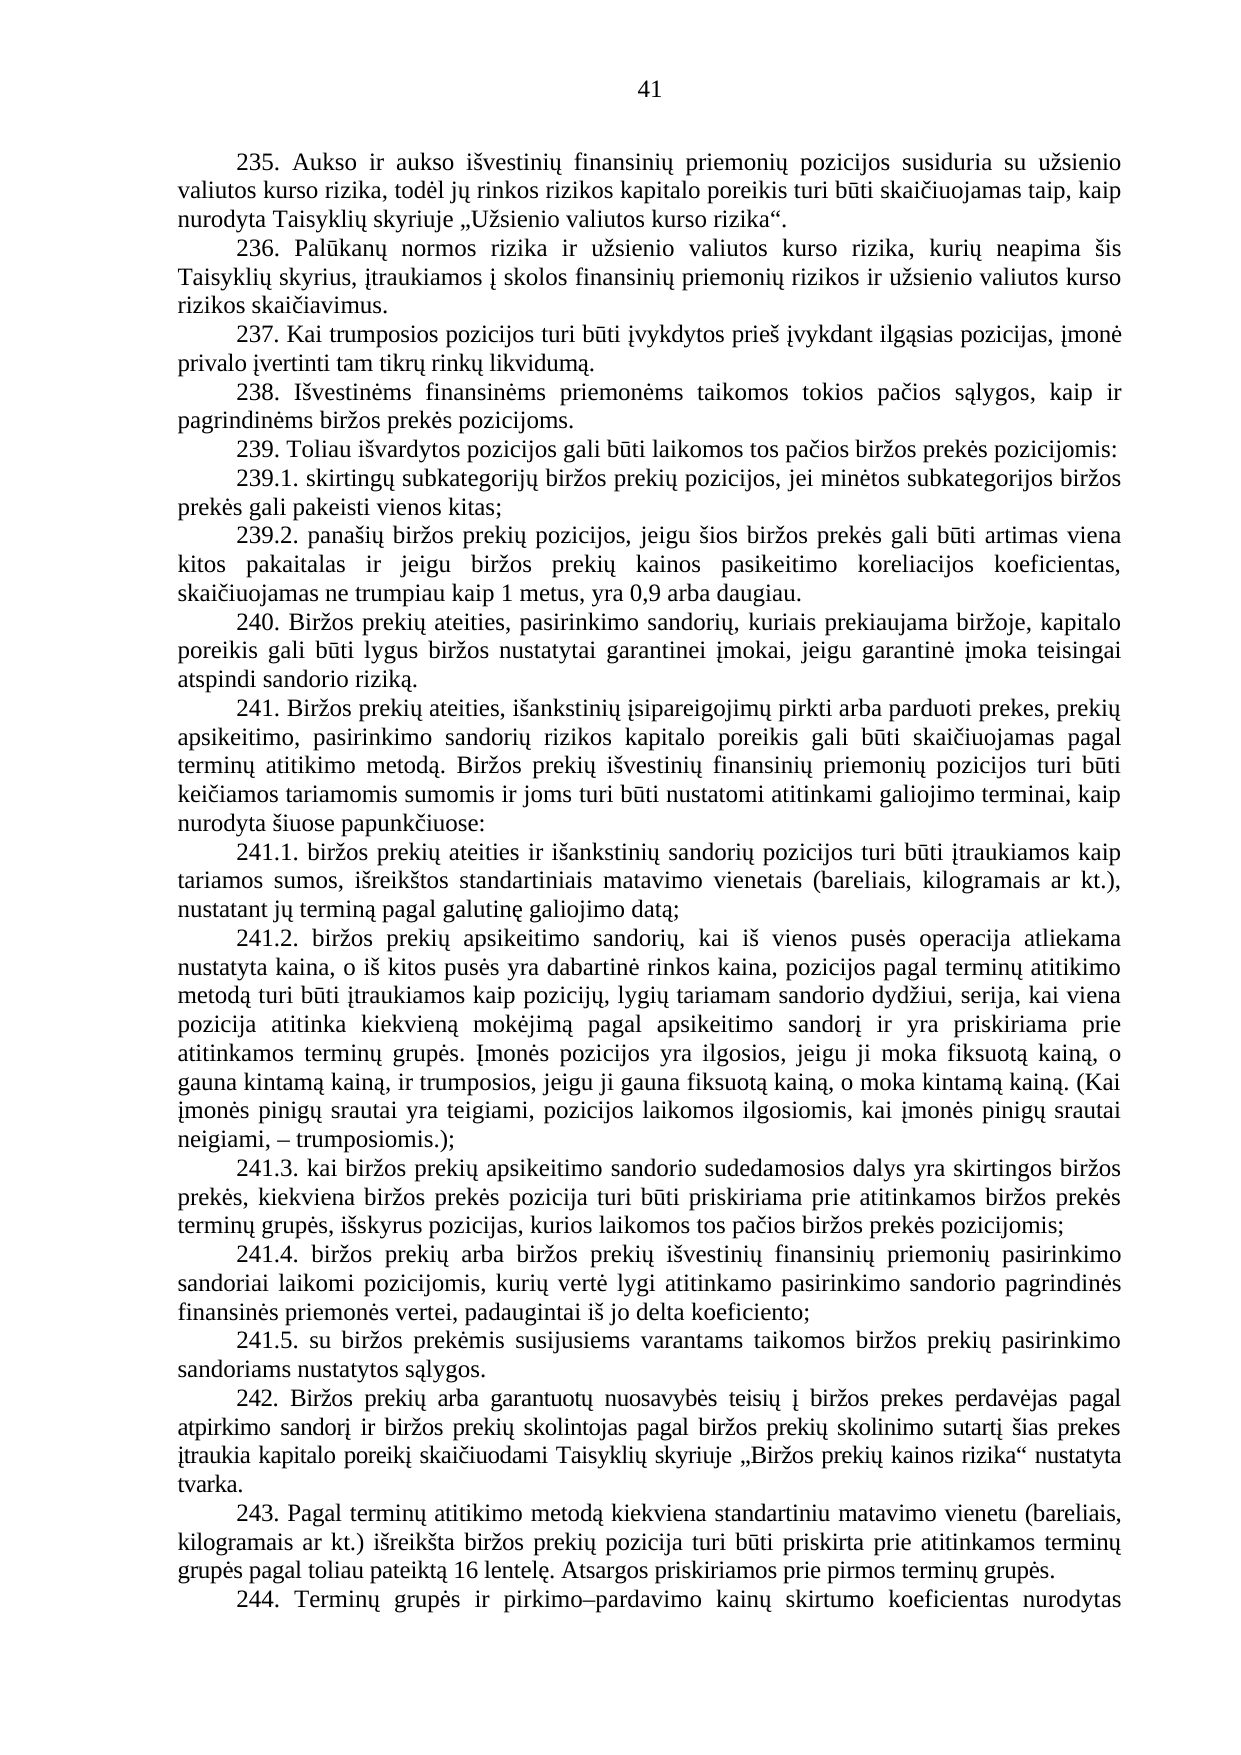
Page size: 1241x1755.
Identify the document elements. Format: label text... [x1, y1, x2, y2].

text 241.5. su biržos prekėmis susijusiems varantams taikomos biržos prekių pasirinkimo sandoriams nustatytos sąlygos. [177, 1326, 1122, 1383]
text 241.1. biržos prekių ateities ir išankstinių sandorių pozicijos turi būti įtraukiamos kaip tariamos sumos, išreikštos standartiniais matavimo vienetais (bareliais, kilogramais ar kt.), nustatant jų terminą pagal galutinę galiojimo datą; [177, 837, 1122, 923]
text 235. Aukso ir aukso išvestinių finansinių priemonių pozicijos susiduria su užsienio valiutos kurso rizika, todėl jų rinkos rizikos kapitalo poreikis turi būti skaičiuojamas taip, kaip nurodyta Taisyklių skyriuje „Užsienio valiutos kurso rizika“. [177, 147, 1122, 233]
text 239.2. panašių biržos prekių pozicijos, jeigu šios biržos prekės gali būti artimas viena kitos pakaitalas ir jeigu biržos prekių kainos pasikeitimo koreliacijos koeficientas, skaičiuojamas ne trumpiau kaip 1 metus, yra 0,9 arba daugiau. [177, 521, 1122, 607]
text 242. Biržos prekių arba garantuotų nuosavybės teisių į biržos prekes perdavėjas pagal atpirkimo sandorį ir biržos prekių skolintojas pagal biržos prekių skolinimo sutartį šias prekes įtraukia kapitalo poreikį skaičiuodami Taisyklių skyriuje „Biržos prekių kainos rizika“ nustatyta tvarka. [177, 1383, 1122, 1498]
text 244. Terminų grupės ir pirkimo–pardavimo kainų skirtumo koeficientas nurodytas [177, 1584, 1122, 1613]
text 238. Išvestinėms finansinėms priemonėms taikomos tokios pačios sąlygos, kaip ir pagrindinėms biržos prekės pozicijoms. [177, 377, 1122, 434]
text 239.1. skirtingų subkategorijų biržos prekių pozicijos, jei minėtos subkategorijos biržos prekės gali pakeisti vienos kitas; [177, 463, 1122, 521]
text 243. Pagal terminų atitikimo metodą kiekviena standartiniu matavimo vienetu (bareliais, kilogramais ar kt.) išreikšta biržos prekių pozicija turi būti priskirta prie atitinkamos terminų grupės pagal toliau pateiktą 16 lentelę. Atsargos priskiriamos prie pirmos terminų grupės. [177, 1498, 1122, 1584]
text 241.2. biržos prekių apsikeitimo sandorių, kai iš vienos pusės operacija atliekama nustatyta kaina, o iš kitos pusės yra dabartinė rinkos kaina, pozicijos pagal terminų atitikimo metodą turi būti įtraukiamos kaip pozicijų, lygių tariamam sandorio dydžiui, serija, kai viena pozicija atitinka kiekvieną mokėjimą pagal apsikeitimo sandorį ir yra priskiriama prie atitinkamos terminų grupės. Įmonės pozicijos yra ilgosios, jeigu ji moka fiksuotą kainą, o gauna kintamą kainą, ir trumposios, jeigu ji gauna fiksuotą kainą, o moka kintamą kainą. (Kai įmonės pinigų srautai yra teigiami, pozicijos laikomos ilgosiomis, kai įmonės pinigų srautai neigiami, – trumposiomis.); [177, 923, 1122, 1153]
text 241.4. biržos prekių arba biržos prekių išvestinių finansinių priemonių pasirinkimo sandoriai laikomi pozicijomis, kurių vertė lygi atitinkamo pasirinkimo sandorio pagrindinės finansinės priemonės vertei, padaugintai iš jo delta koeficiento; [177, 1239, 1122, 1326]
text 240. Biržos prekių ateities, pasirinkimo sandorių, kuriais prekiaujama biržoje, kapitalo poreikis gali būti lygus biržos nustatytai garantinei įmokai, jeigu garantinė įmoka teisingai atspindi sandorio riziką. [177, 607, 1122, 693]
text 239. Toliau išvardytos pozicijos gali būti laikomos tos pačios biržos prekės pozicijomis: [177, 434, 1122, 463]
text 241. Biržos prekių ateities, išankstinių įsipareigojimų pirkti arba parduoti prekes, prekių apsikeitimo, pasirinkimo sandorių rizikos kapitalo poreikis gali būti skaičiuojamas pagal terminų atitikimo metodą. Biržos prekių išvestinių finansinių priemonių pozicijos turi būti keičiamos tariamomis sumomis ir joms turi būti nustatomi atitinkami galiojimo terminai, kaip nurodyta šiuose papunkčiuose: [177, 693, 1122, 837]
text 241.3. kai biržos prekių apsikeitimo sandorio sudedamosios dalys yra skirtingos biržos prekės, kiekviena biržos prekės pozicija turi būti priskiriama prie atitinkamos biržos prekės terminų grupės, išskyrus pozicijas, kurios laikomos tos pačios biržos prekės pozicijomis; [177, 1153, 1122, 1239]
text 236. Palūkanų normos rizika ir užsienio valiutos kurso rizika, kurių neapima šis Taisyklių skyrius, įtraukiamos į skolos finansinių priemonių rizikos ir užsienio valiutos kurso rizikos skaičiavimus. [177, 233, 1122, 319]
text 237. Kai trumposios pozicijos turi būti įvykdytos prieš įvykdant ilgąsias pozicijas, įmonė privalo įvertinti tam tikrų rinkų likvidumą. [177, 319, 1122, 377]
